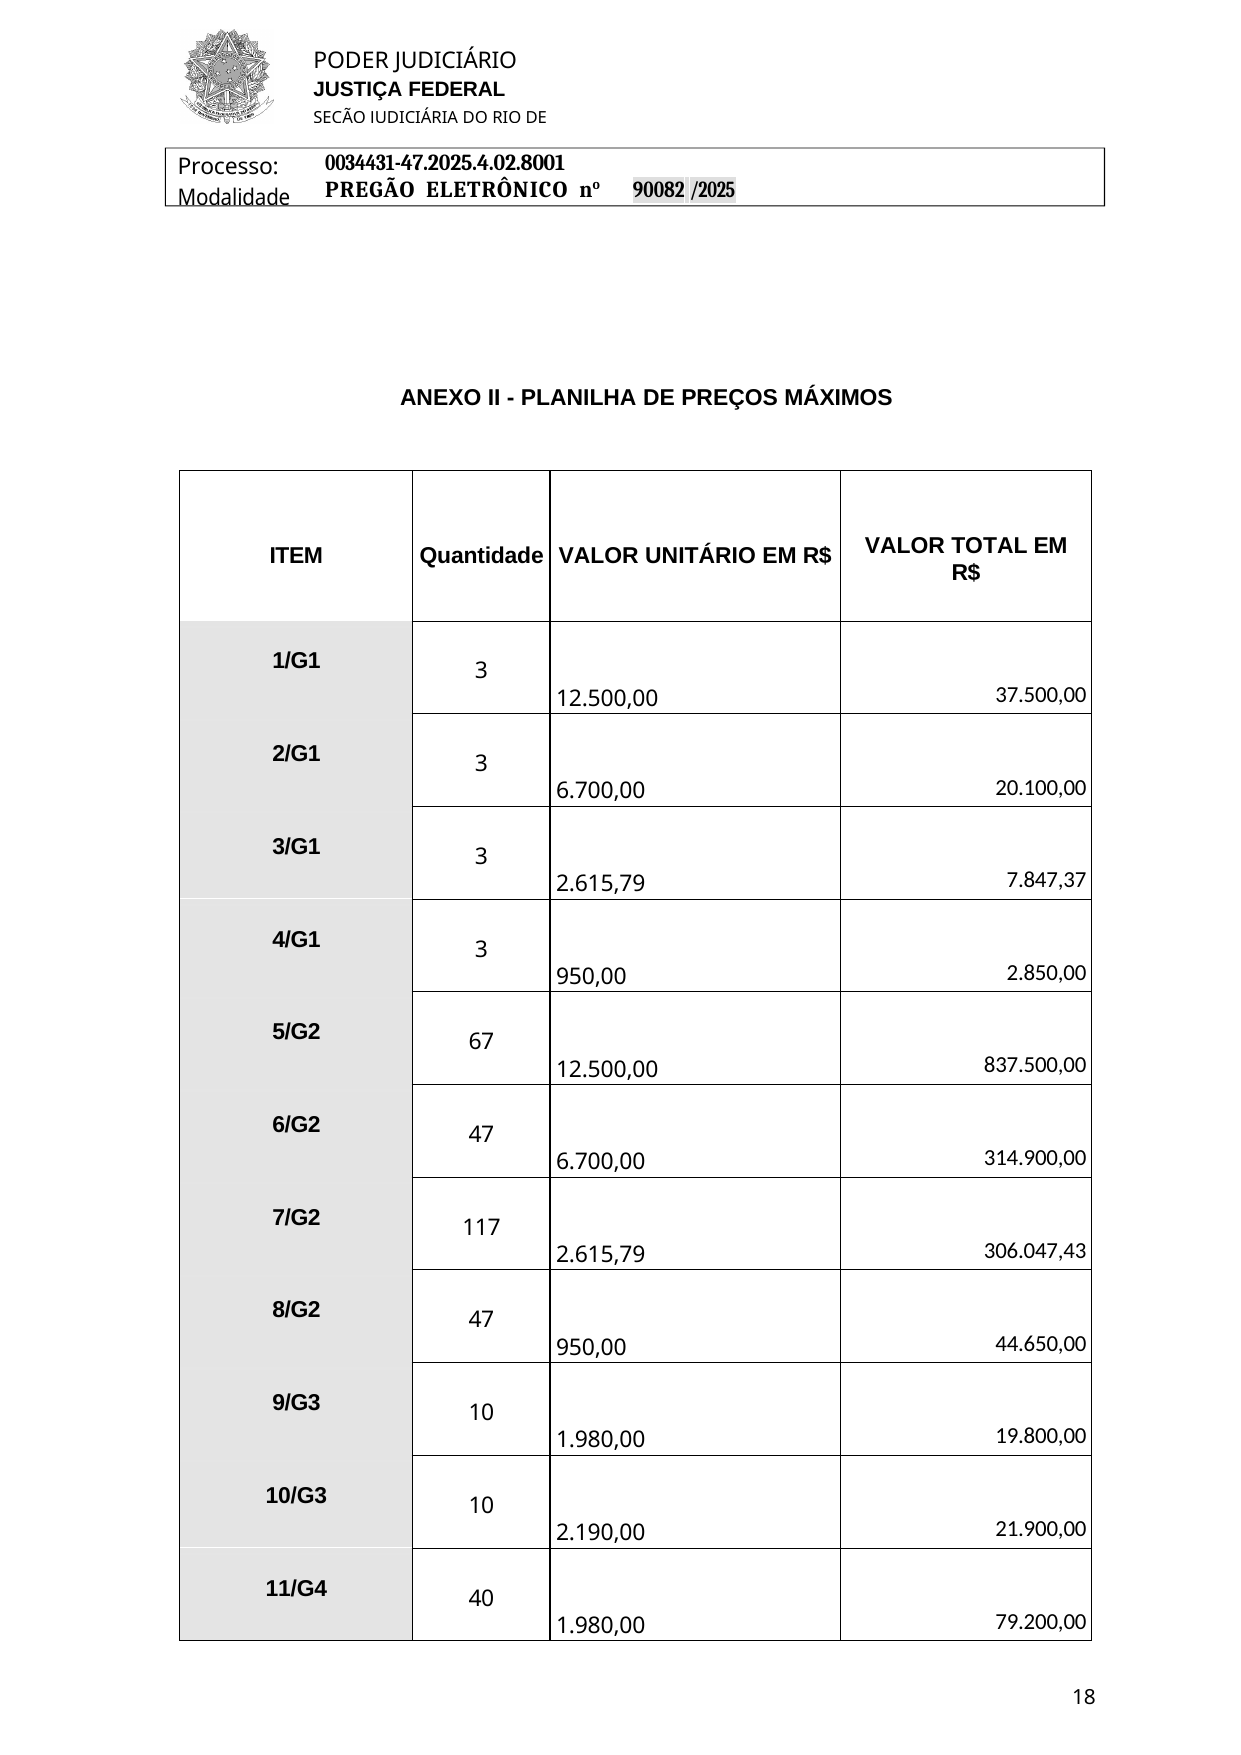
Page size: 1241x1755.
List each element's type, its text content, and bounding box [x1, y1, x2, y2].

table_cell 7.847,37 [841, 807, 1091, 898]
table_cell [180, 1455, 412, 1460]
table_cell 1.980,00 [551, 1549, 840, 1640]
table_cell 2/G1 [180, 721, 412, 806]
table_cell [180, 1177, 412, 1182]
table_cell 12.500,00 [551, 992, 840, 1084]
table_cell 8/G2 [180, 1277, 412, 1362]
table_cell [180, 1084, 412, 1089]
table_cell 1/G1 [180, 628, 412, 713]
table_cell 7/G2 [180, 1184, 412, 1269]
table_cell 2.850,00 [841, 900, 1091, 991]
table_cell 21.900,00 [841, 1456, 1091, 1547]
subtitle ANEXO II - PLANILHA DE PREÇOS MÁXIMOS [155, 384, 1137, 411]
table_cell 4/G1 [180, 906, 412, 991]
table_cell 117 [413, 1178, 549, 1269]
table_cell 11/G4 [180, 1555, 412, 1640]
table_cell 950,00 [551, 900, 840, 991]
table_cell 79.200,00 [841, 1549, 1091, 1640]
table_cell 1.980,00 [551, 1363, 840, 1455]
table_cell [180, 1269, 412, 1275]
table_cell 10 [413, 1456, 549, 1547]
table_cell 3 [413, 900, 549, 991]
table_cell 37.500,00 [841, 622, 1091, 713]
table_cell 20.100,00 [841, 714, 1091, 806]
table_cell 19.800,00 [841, 1363, 1091, 1455]
table_cell 837.500,00 [841, 992, 1091, 1084]
table_header Quantidade [413, 471, 549, 621]
table_cell 3 [413, 807, 549, 898]
table_cell 6.700,00 [551, 1085, 840, 1177]
table_cell 950,00 [551, 1270, 840, 1362]
table_cell 40 [413, 1549, 549, 1640]
table_cell 5/G2 [180, 999, 412, 1084]
table_cell [180, 899, 412, 904]
table_header VALOR UNITÁRIO EM R$ [551, 471, 840, 621]
table_cell 2.615,79 [551, 807, 840, 898]
table_cell 306.047,43 [841, 1178, 1091, 1269]
table_cell 3 [413, 714, 549, 806]
table_cell [180, 621, 412, 626]
table_cell 3 [413, 622, 549, 713]
table_cell 9/G3 [180, 1370, 412, 1455]
table_cell 2.615,79 [551, 1178, 840, 1269]
table_cell 10/G3 [180, 1462, 412, 1547]
table_cell 2.190,00 [551, 1456, 840, 1547]
table_cell 10 [413, 1363, 549, 1455]
table_cell [180, 991, 412, 997]
table_cell 6/G2 [180, 1092, 412, 1177]
table_header VALOR TOTAL EM R$ [841, 471, 1091, 621]
table_cell 3/G1 [180, 813, 412, 898]
table_cell [180, 806, 412, 811]
table_cell 47 [413, 1085, 549, 1177]
table_cell 47 [413, 1270, 549, 1362]
table_cell 12.500,00 [551, 622, 840, 713]
table_cell [180, 1548, 412, 1553]
table_cell 44.650,00 [841, 1270, 1091, 1362]
table_cell 67 [413, 992, 549, 1084]
table_cell [180, 713, 412, 719]
table_cell 6.700,00 [551, 714, 840, 806]
table_cell [180, 1362, 412, 1367]
table_header ITEM [180, 471, 412, 621]
table_cell 314.900,00 [841, 1085, 1091, 1177]
